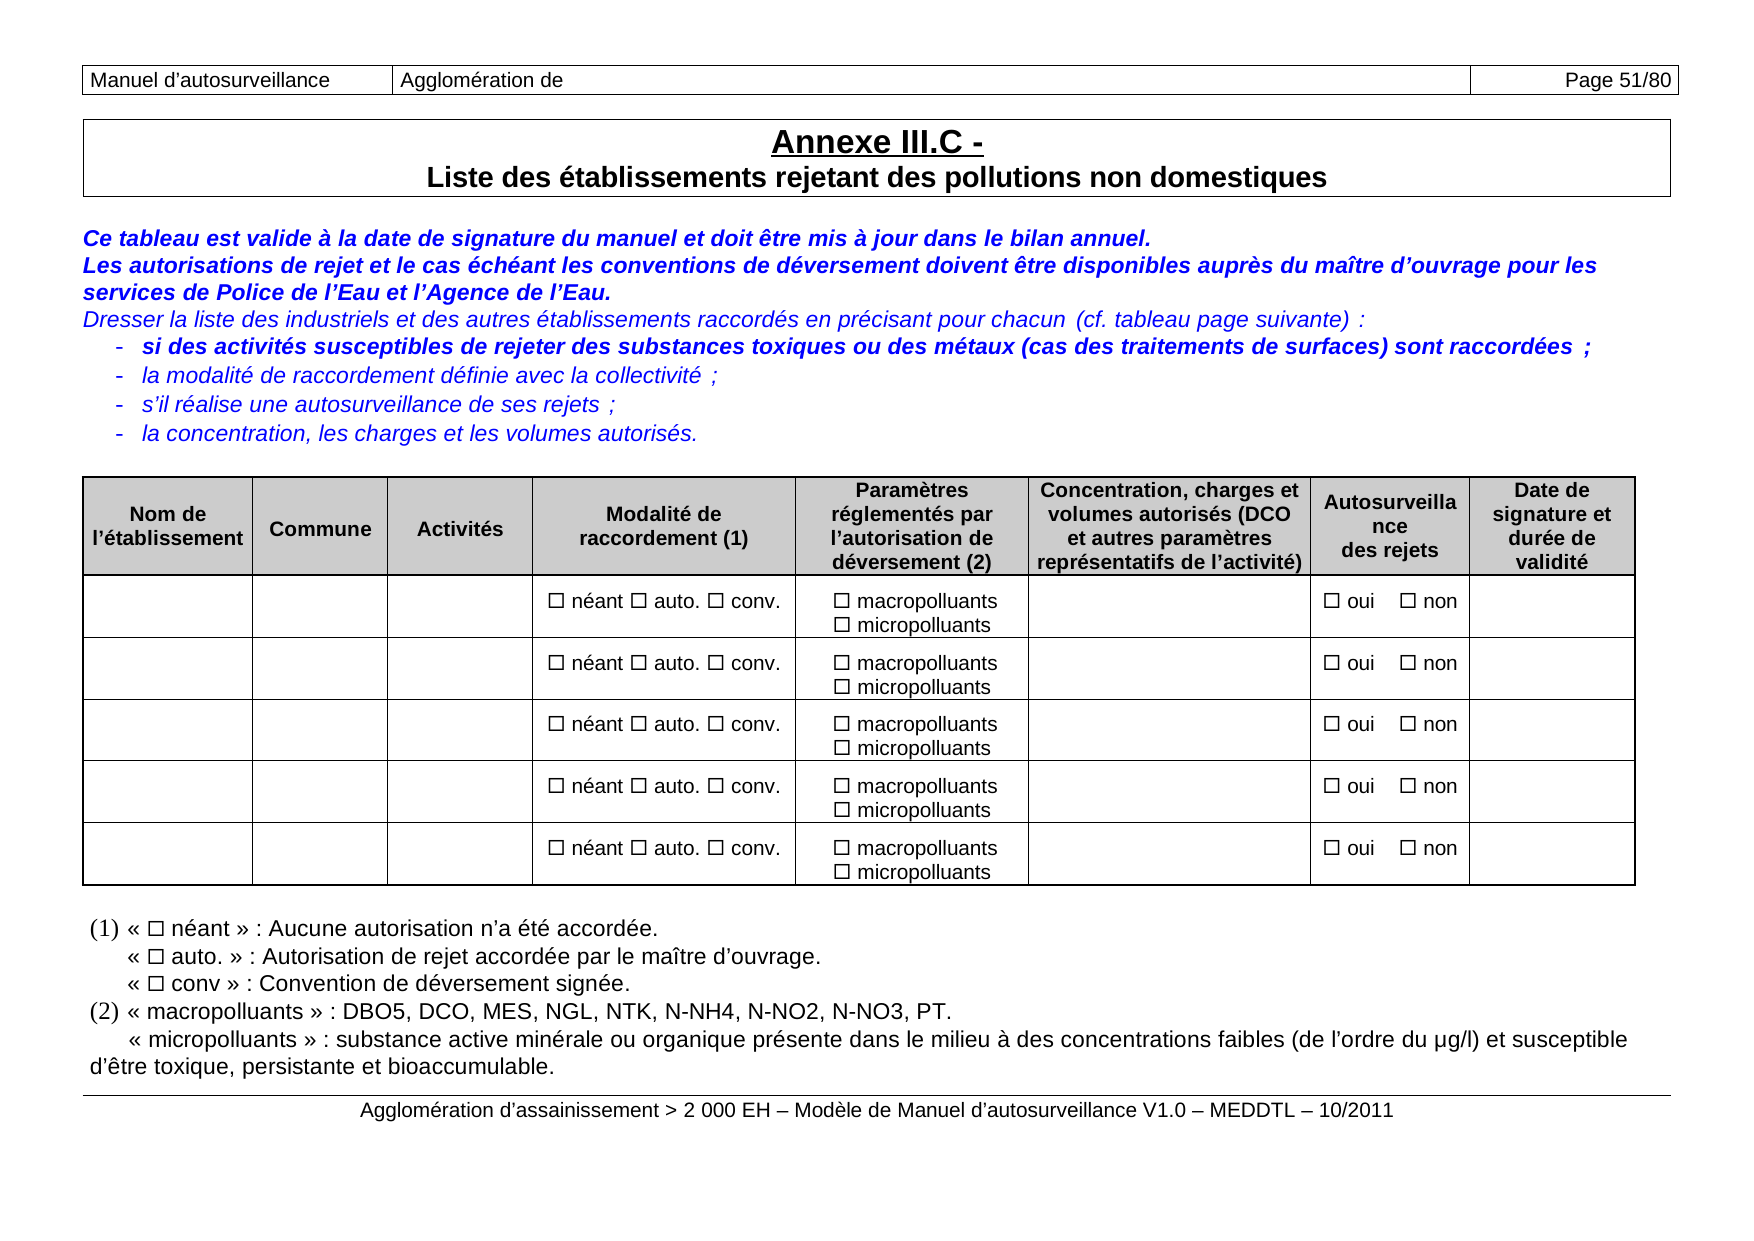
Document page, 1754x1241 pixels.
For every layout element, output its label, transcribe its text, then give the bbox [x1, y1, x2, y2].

table_cell  oui  non [1311, 823, 1469, 884]
table_cell [253, 761, 387, 822]
list « macropolluants » : DBO5, DCO, MES, NGL, NTK, N-NH4, N-NO2, N-NO3, PT. [89, 996, 1671, 1025]
table_cell [84, 576, 252, 637]
table_cell [84, 761, 252, 822]
table_cell  néant  auto.  conv. [533, 761, 795, 822]
table_header Concentration, charges et volumes autorisés (DCO et autres paramètres représentatifs de l’activité) [1029, 478, 1310, 574]
text Les autorisations de rejet et le cas échéant les conventions de déversement doivent être disponibles auprès du maître d’ouvrage pour les services de Police de l’Eau et l’Agence de l’Eau. [83, 251, 1671, 305]
table_cell [84, 700, 252, 760]
table_cell  néant  auto.  conv. [533, 700, 795, 760]
list «  néant » : Aucune autorisation n’a été accordée. [89, 913, 1671, 942]
table_cell  macropolluants  micropolluants [796, 576, 1028, 637]
table_header Paramètres réglementés par l’autorisation de déversement (2) [796, 478, 1028, 574]
table_header Modalité de raccordement (1) [533, 478, 795, 574]
text Annexe III.C - Liste des établissements rejetant des pollutions non domestiques [84, 120, 1670, 196]
table_cell [388, 700, 532, 760]
table_cell [388, 823, 532, 884]
table_cell  macropolluants  micropolluants [796, 823, 1028, 884]
table_cell [388, 576, 532, 637]
table_cell [1470, 700, 1634, 760]
text Ce tableau est valide à la date de signature du manuel et doit être mis à jour dans le bilan annuel. [83, 224, 1671, 251]
table_cell [388, 638, 532, 699]
list s’il réalise une autosurveillance de ses rejets ; [112, 391, 1671, 420]
table_cell [84, 823, 252, 884]
table_cell [253, 700, 387, 760]
table_cell [253, 823, 387, 884]
table_cell [1029, 638, 1310, 699]
table_cell  néant  auto.  conv. [533, 823, 795, 884]
text « micropolluants » : substance active minérale ou organique présente dans le milieu à des concentrations faibles (de l’ordre du μg/l) et susceptible d’être toxique, persistante et bioaccumulable. [89, 1025, 1671, 1079]
table_cell  oui  non [1311, 761, 1469, 822]
text «  auto. » : Autorisation de rejet accordée par le maître d’ouvrage. [89, 942, 1671, 969]
table_cell  oui  non [1311, 700, 1469, 760]
table_cell [1470, 638, 1634, 699]
table_cell  macropolluants  micropolluants [796, 700, 1028, 760]
table_cell  néant  auto.  conv. [533, 638, 795, 699]
table_cell [1029, 576, 1310, 637]
table_cell [1470, 823, 1634, 884]
text «  conv » : Convention de déversement signée. [89, 969, 1671, 996]
table_header Activités [388, 478, 532, 574]
table_cell [253, 638, 387, 699]
table_cell [1470, 576, 1634, 637]
table_cell  macropolluants  micropolluants [796, 761, 1028, 822]
table_header Date de signature et durée de validité [1470, 478, 1634, 574]
table_cell [1029, 761, 1310, 822]
table_cell  néant  auto.  conv. [533, 576, 795, 637]
table_header Commune [253, 478, 387, 574]
list si des activités susceptibles de rejeter des substances toxiques ou des métaux (cas des traitements de surfaces) sont raccordées ; [112, 332, 1671, 361]
table_cell [1029, 700, 1310, 760]
table_cell  oui  non [1311, 638, 1469, 699]
table_cell [388, 761, 532, 822]
list la modalité de raccordement définie avec la collectivité ; [112, 361, 1671, 391]
table_cell [253, 576, 387, 637]
table_cell [1029, 823, 1310, 884]
table_header Nom de l’établissement [84, 478, 252, 574]
table_cell  macropolluants  micropolluants [796, 638, 1028, 699]
table_cell [84, 638, 252, 699]
table_cell  oui  non [1311, 576, 1469, 637]
table_header Autosurveillance des rejets [1311, 478, 1469, 574]
table_cell [1470, 761, 1634, 822]
text Dresser la liste des industriels et des autres établissements raccordés en précisant pour chacun (cf. tableau page suivante) : [83, 305, 1671, 332]
list la concentration, les charges et les volumes autorisés. [112, 420, 1671, 449]
